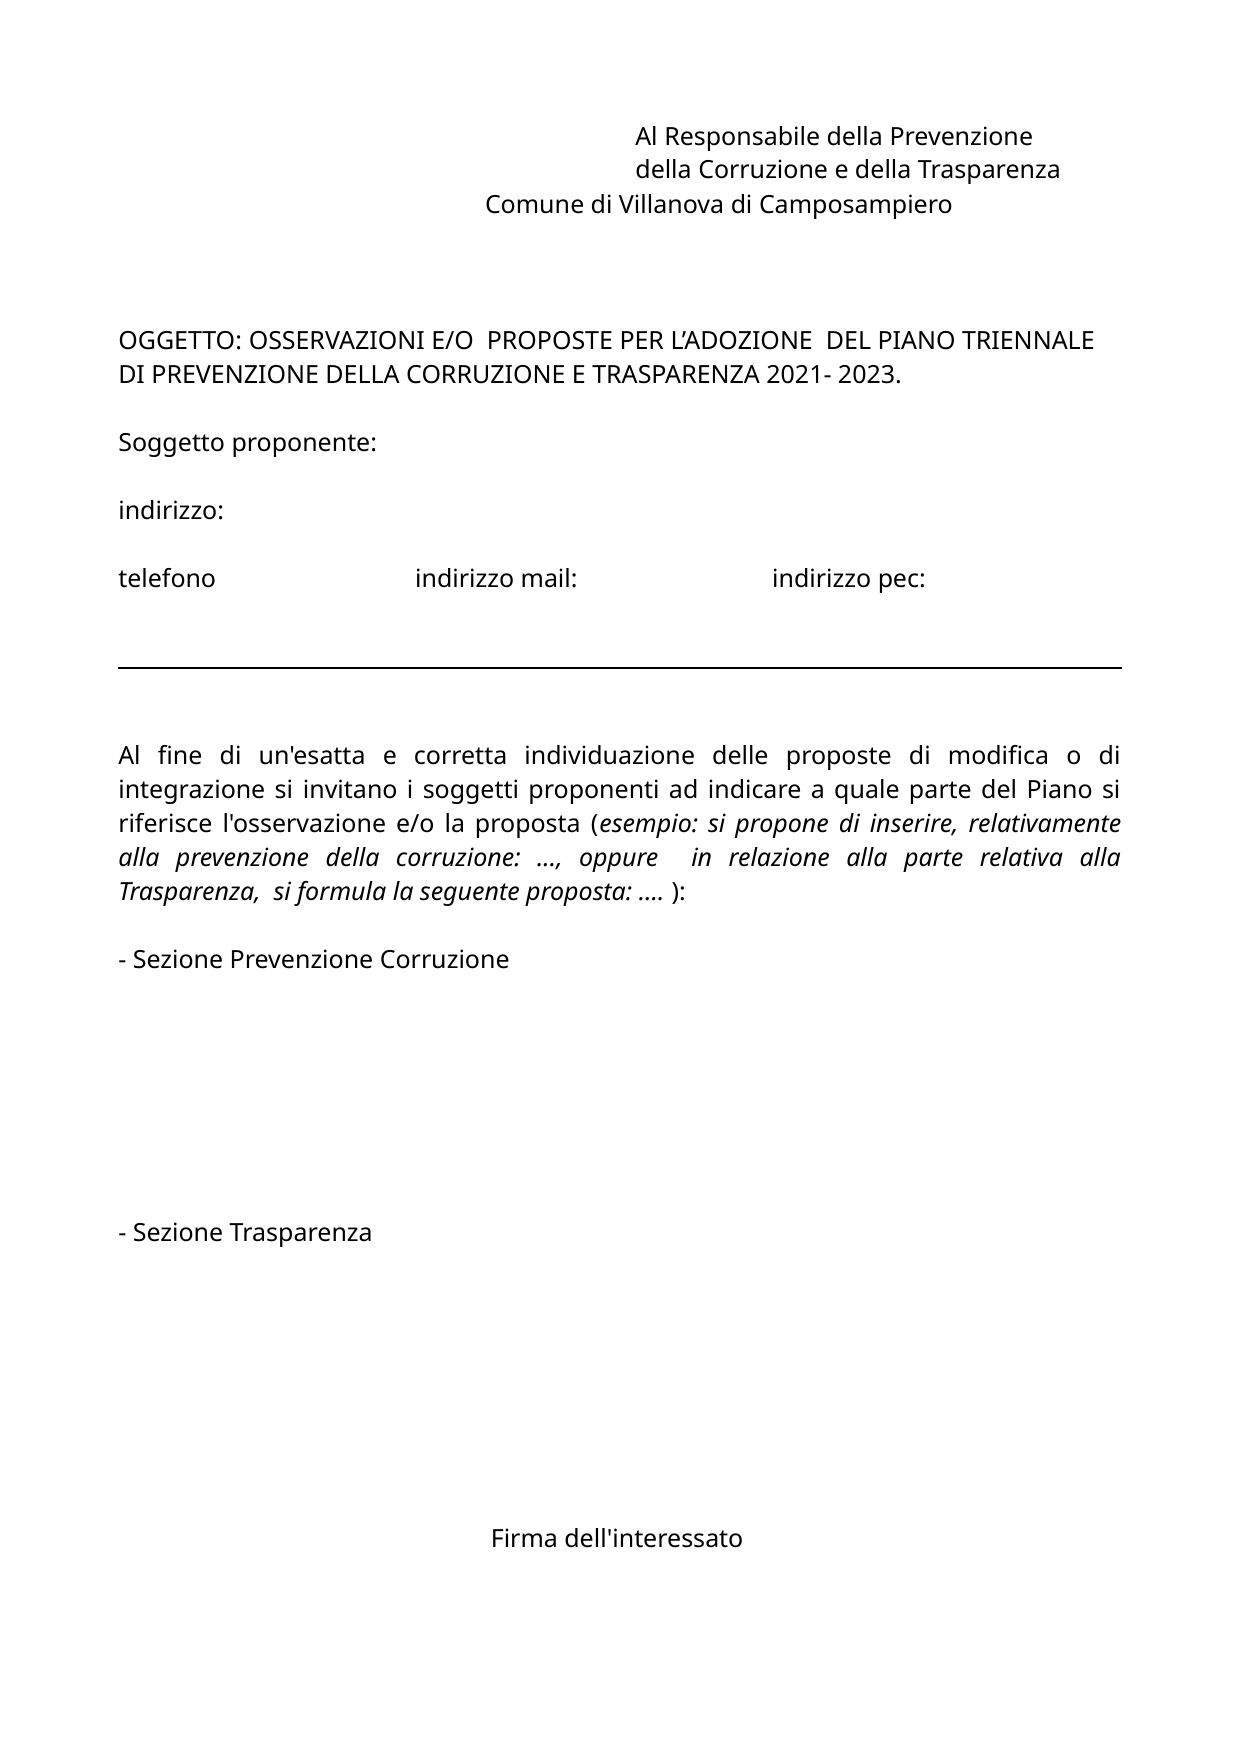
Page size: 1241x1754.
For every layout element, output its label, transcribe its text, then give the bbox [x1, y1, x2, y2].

text indirizzo: [118, 493, 1122, 527]
text telefono indirizzo mail: indirizzo pec: [118, 561, 1122, 595]
text Al Responsabile della Prevenzione della Corruzione e della Trasparenza Comune di Villanova di Camposampiero [130, 118, 1122, 220]
text - Sezione Trasparenza [118, 1214, 1122, 1248]
text Firma dell'interessato [118, 1521, 1122, 1555]
text - Sezione Prevenzione Corruzione [118, 942, 1122, 976]
text Soggetto proponente: [118, 425, 1122, 459]
text Al fine di un'esatta e corretta individuazione delle proposte di modifica o di integrazione si invitano i soggetti proponenti ad indicare a quale parte del Piano si riferisce l'osservazione e/o la proposta (esempio: si propone di inserire, relativamente alla prevenzione della corruzione: ..., oppure in relazione alla parte relativa alla Trasparenza, si formula la seguente proposta: …. ): [118, 737, 1122, 908]
text OGGETTO: OSSERVAZIONI E/O PROPOSTE PER L’ADOZIONE DEL PIANO TRIENNALE DI PREVENZIONE DELLA CORRUZIONE E TRASPARENZA 2021- 2023. [118, 322, 1122, 391]
